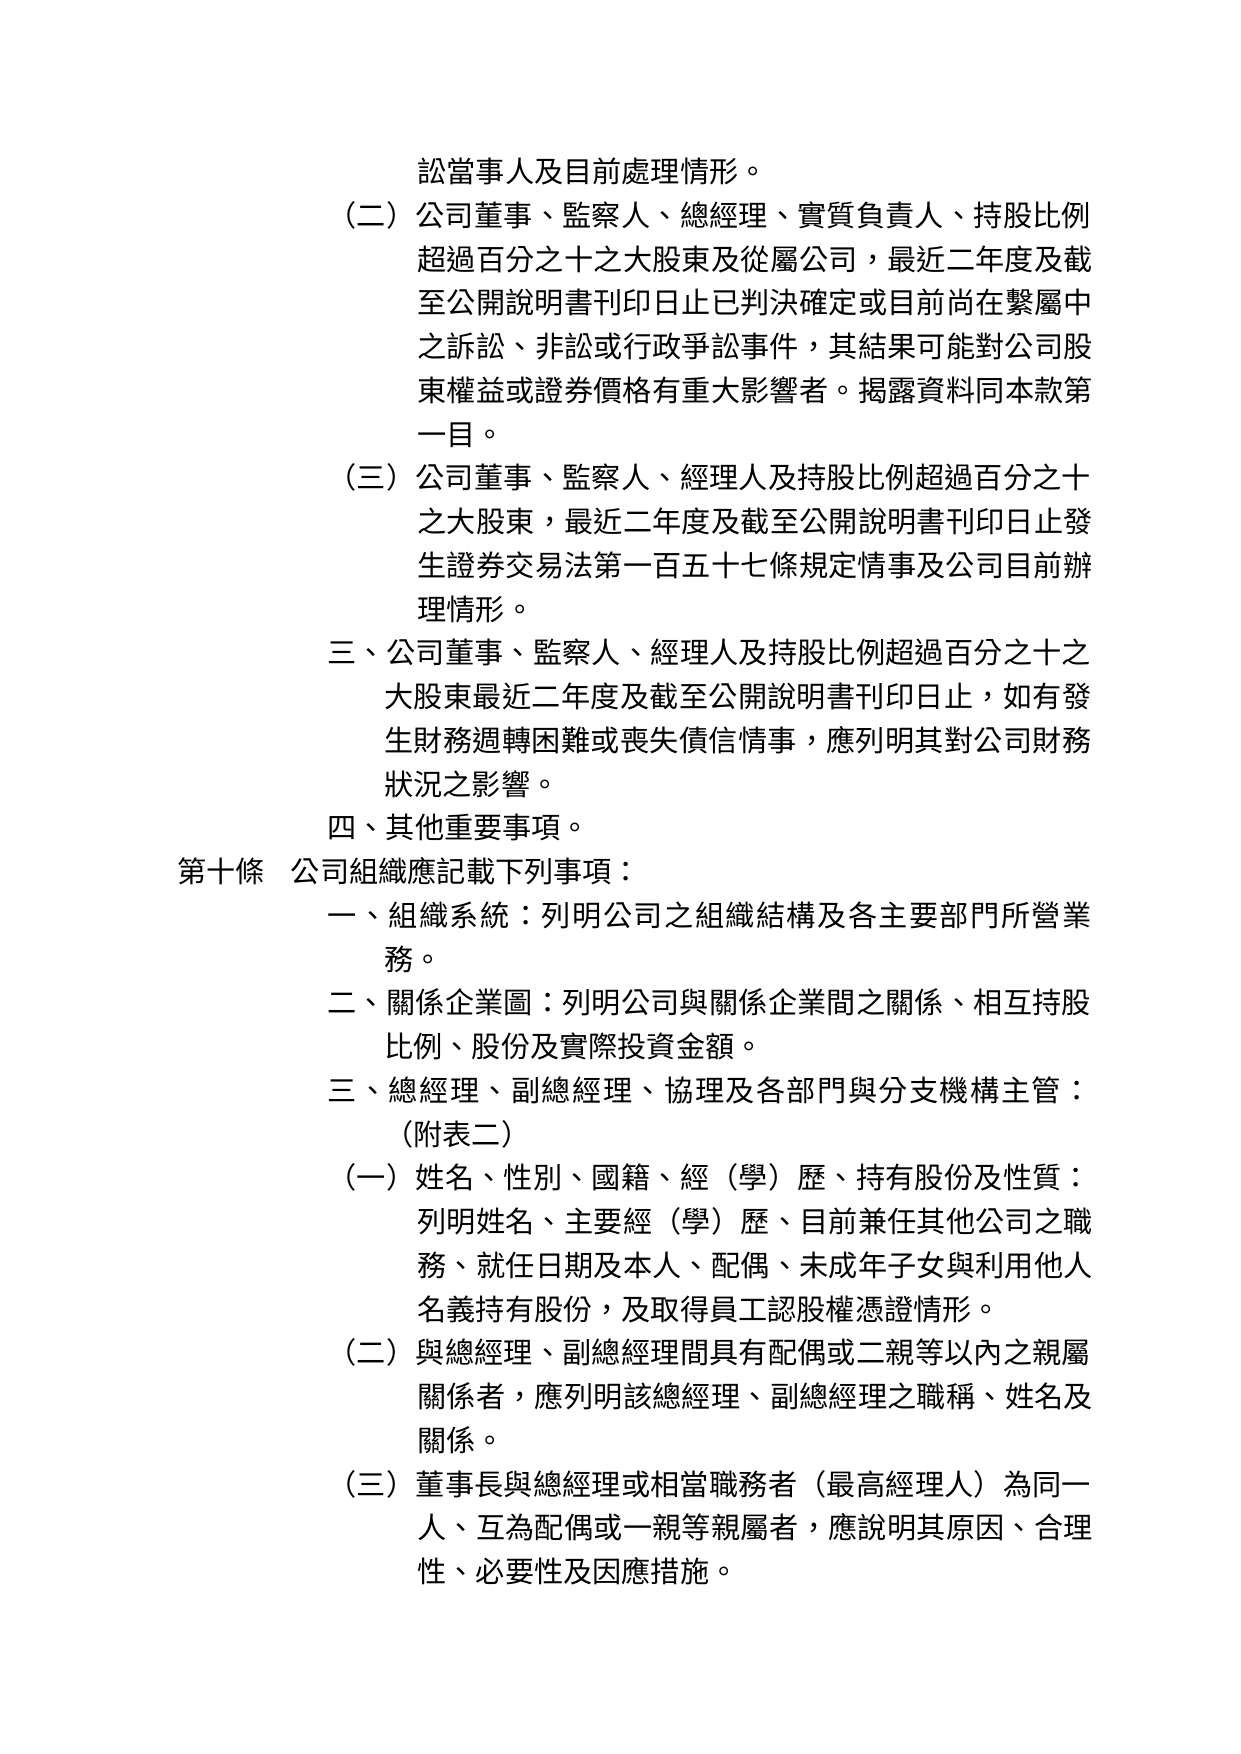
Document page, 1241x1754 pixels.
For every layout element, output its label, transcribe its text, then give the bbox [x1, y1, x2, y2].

text 三、總經理、副總經理、協理及各部門與分支機構主管：（附表二） [327, 1066, 1092, 1154]
text 訟當事人及目前處理情形。 [327, 148, 1092, 191]
text （二）公司董事、監察人、總經理、實質負責人、持股比例超過百分之十之大股東及從屬公司，最近二年度及截至公開說明書刊印日止已判決確定或目前尚在繫屬中之訴訟、非訟或行政爭訟事件，其結果可能對公司股東權益或證券價格有重大影響者。揭露資料同本款第一目。 [327, 191, 1092, 454]
text （三）董事長與總經理或相當職務者（最高經理人）為同一人、互為配偶或一親等親屬者，應說明其原因、合理性、必要性及因應措施。 [327, 1460, 1092, 1591]
text （三）公司董事、監察人、經理人及持股比例超過百分之十之大股東，最近二年度及截至公開說明書刊印日止發生證券交易法第一百五十七條規定情事及公司目前辦理情形。 [327, 454, 1092, 629]
text 第十條 公司組織應記載下列事項： [177, 848, 1092, 891]
text （二）與總經理、副總經理間具有配偶或二親等以內之親屬關係者，應列明該總經理、副總經理之職稱、姓名及關係。 [327, 1329, 1092, 1460]
text 四、其他重要事項。 [327, 804, 1092, 848]
text 二、關係企業圖：列明公司與關係企業間之關係、相互持股比例、股份及實際投資金額。 [327, 979, 1092, 1066]
text （一）姓名、性別、國籍、經（學）歷、持有股份及性質：列明姓名、主要經（學）歷、目前兼任其他公司之職務、就任日期及本人、配偶、未成年子女與利用他人名義持有股份，及取得員工認股權憑證情形。 [327, 1154, 1092, 1329]
text 一、組織系統：列明公司之組織結構及各主要部門所營業務。 [327, 891, 1092, 979]
text 三、公司董事、監察人、經理人及持股比例超過百分之十之大股東最近二年度及截至公開說明書刊印日止，如有發生財務週轉困難或喪失債信情事，應列明其對公司財務狀況之影響。 [327, 629, 1092, 804]
